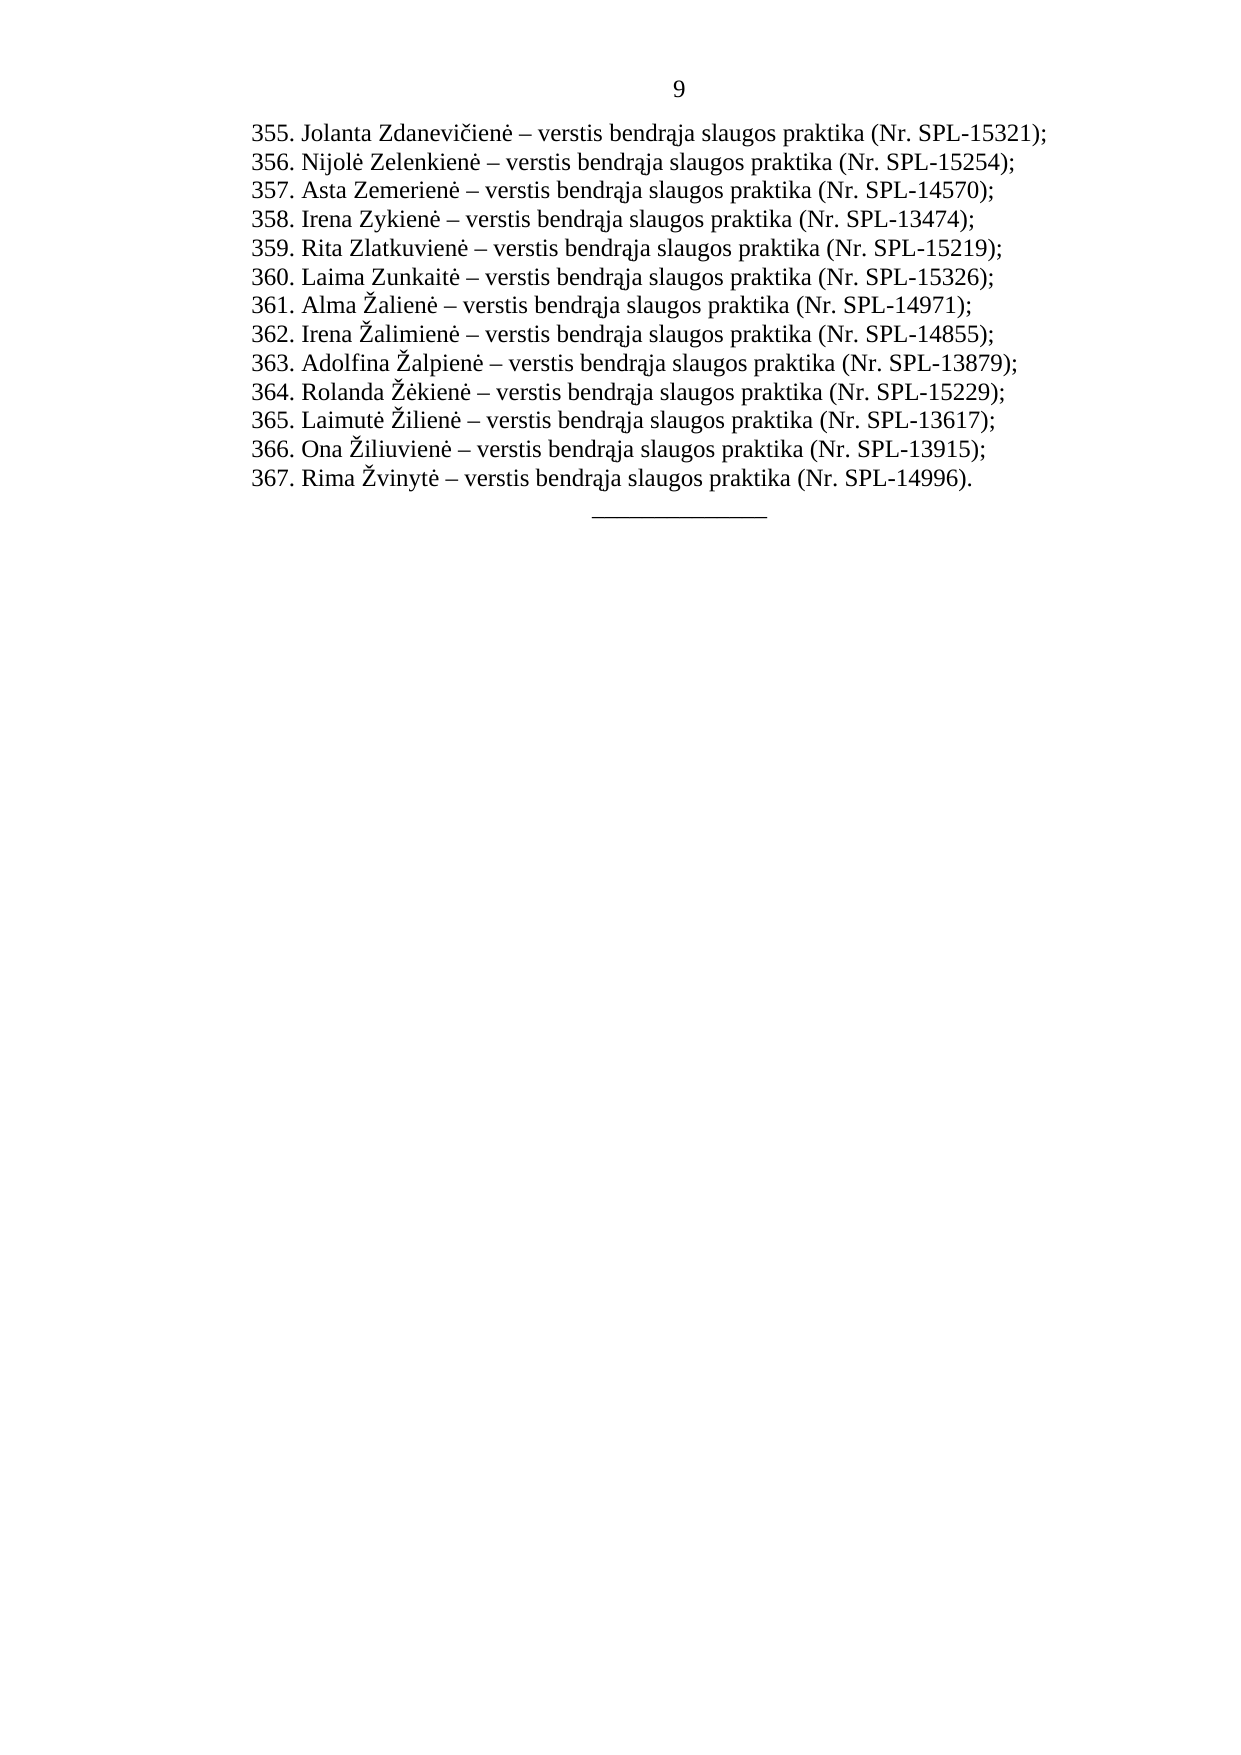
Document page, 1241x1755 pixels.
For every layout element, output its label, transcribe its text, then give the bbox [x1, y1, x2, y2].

text ______________ [177, 492, 1181, 521]
text 366. Ona Žiliuvienė – verstis bendrąja slaugos praktika (Nr. SPL-13915); [177, 434, 1181, 463]
text 359. Rita Zlatkuvienė – verstis bendrąja slaugos praktika (Nr. SPL-15219); [177, 233, 1181, 262]
text 364. Rolanda Žėkienė – verstis bendrąja slaugos praktika (Nr. SPL-15229); [177, 377, 1181, 406]
text 357. Asta Zemerienė – verstis bendrąja slaugos praktika (Nr. SPL-14570); [177, 176, 1181, 204]
text 367. Rima Žvinytė – verstis bendrąja slaugos praktika (Nr. SPL-14996). [177, 463, 1181, 492]
text 363. Adolfina Žalpienė – verstis bendrąja slaugos praktika (Nr. SPL-13879); [177, 348, 1181, 377]
text 362. Irena Žalimienė – verstis bendrąja slaugos praktika (Nr. SPL-14855); [177, 319, 1181, 348]
text 355. Jolanta Zdanevičienė – verstis bendrąja slaugos praktika (Nr. SPL-15321); [177, 118, 1181, 147]
text 356. Nijolė Zelenkienė – verstis bendrąja slaugos praktika (Nr. SPL-15254); [177, 147, 1181, 176]
text 360. Laima Zunkaitė – verstis bendrąja slaugos praktika (Nr. SPL-15326); [177, 262, 1181, 291]
text 365. Laimutė Žilienė – verstis bendrąja slaugos praktika (Nr. SPL-13617); [177, 406, 1181, 434]
text 361. Alma Žalienė – verstis bendrąja slaugos praktika (Nr. SPL-14971); [177, 291, 1181, 319]
text 358. Irena Zykienė – verstis bendrąja slaugos praktika (Nr. SPL-13474); [177, 204, 1181, 233]
